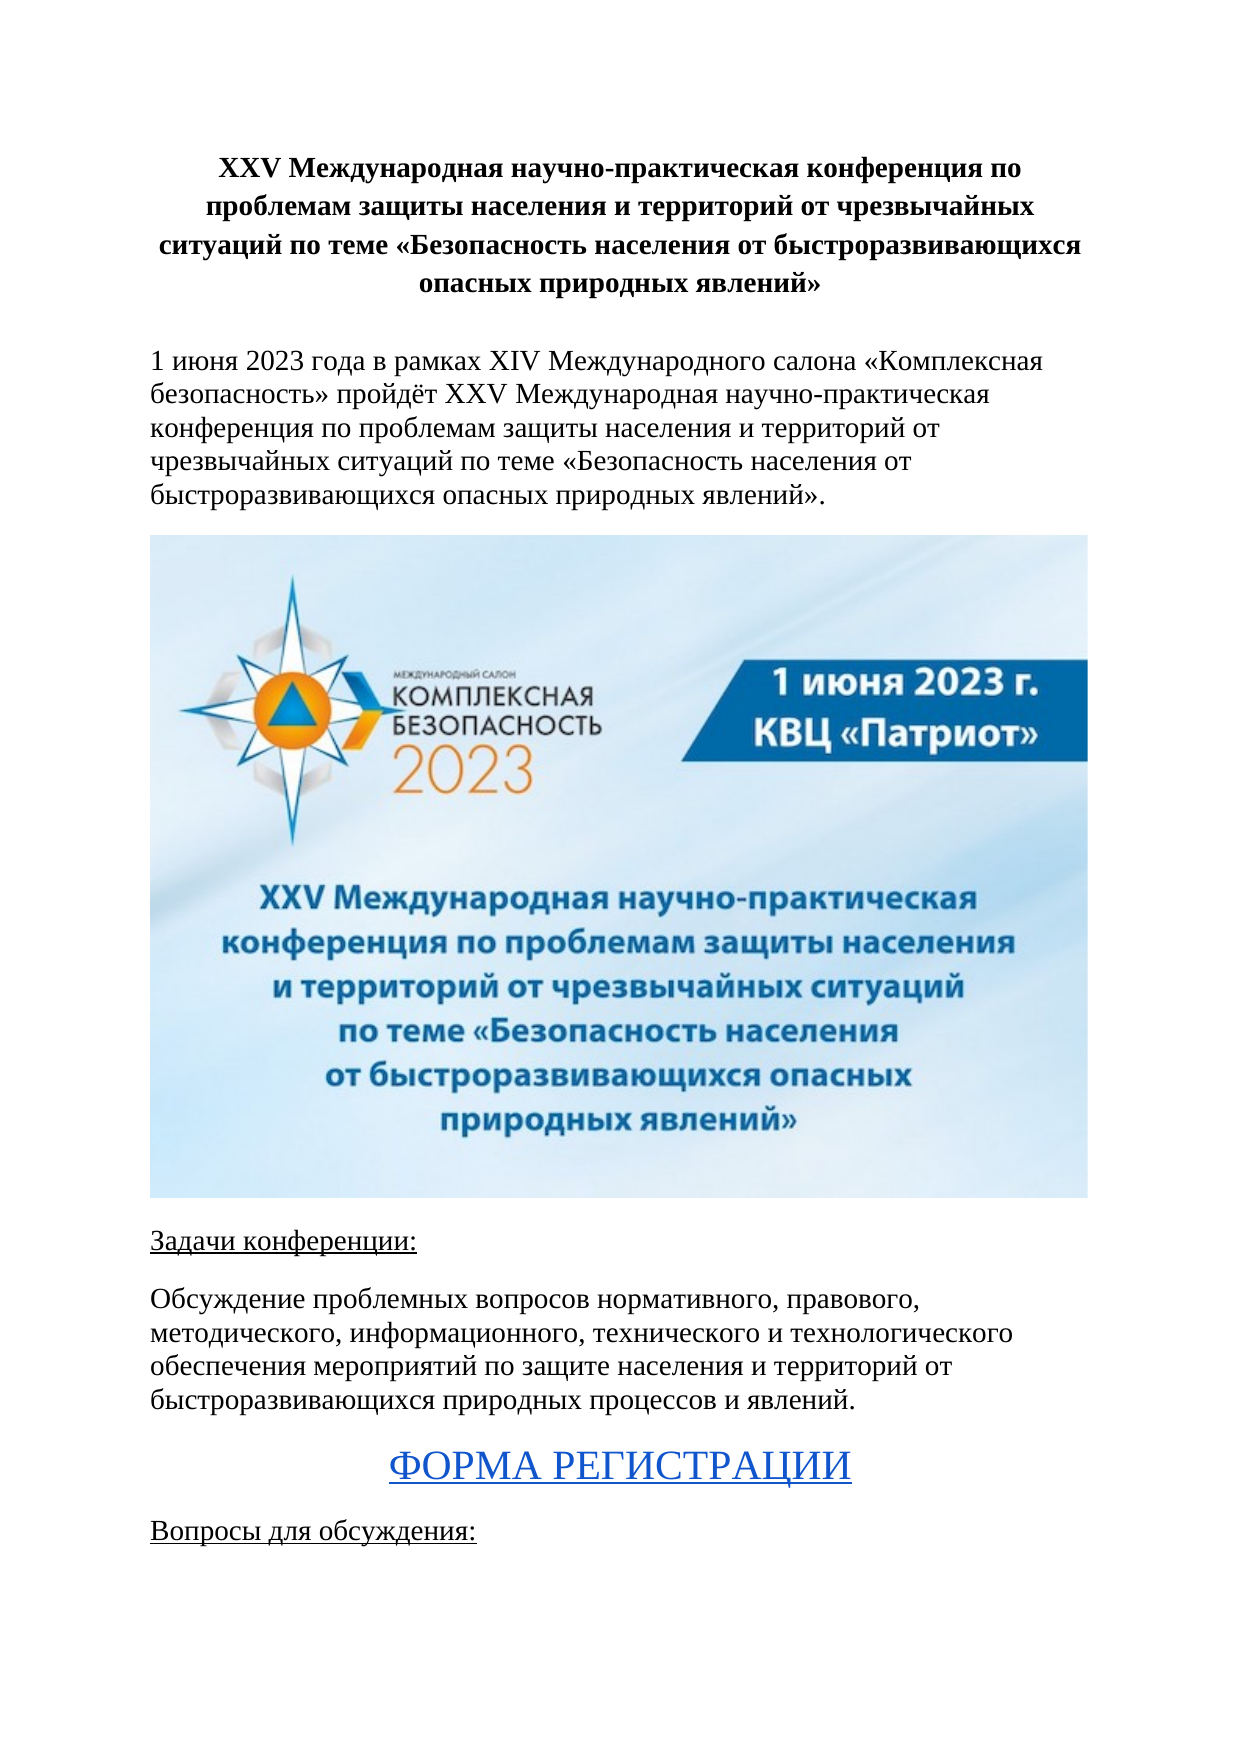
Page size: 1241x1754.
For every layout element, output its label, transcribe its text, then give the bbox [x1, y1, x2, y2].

text Задачи конференции: [150, 1223, 1090, 1256]
text XXV Международная научно-практическая конференция по проблемам защиты населения и территорий от чрезвычайных ситуаций по теме «Безопасность населения от быстроразвивающихся опасных природных явлений» [150, 150, 1090, 299]
text ФОРМА РЕГИСТРАЦИИ [150, 1441, 1090, 1488]
text Вопросы для обсуждения: [150, 1513, 1090, 1547]
text 1 июня 2023 года в рамках XIV Международного салона «Комплексная безопасность» пройдёт XXV Международная научно-практическая конференция по проблемам защиты населения и территорий от чрезвычайных ситуаций по теме «Безопасность населения от быстроразвивающихся опасных природных явлений». [150, 343, 1090, 510]
text Обсуждение проблемных вопросов нормативного, правового, методического, информационного, технического и технологического обеспечения мероприятий по защите населения и территорий от быстроразвивающихся природных процессов и явлений. [150, 1281, 1090, 1416]
picture [150, 535, 1088, 1198]
